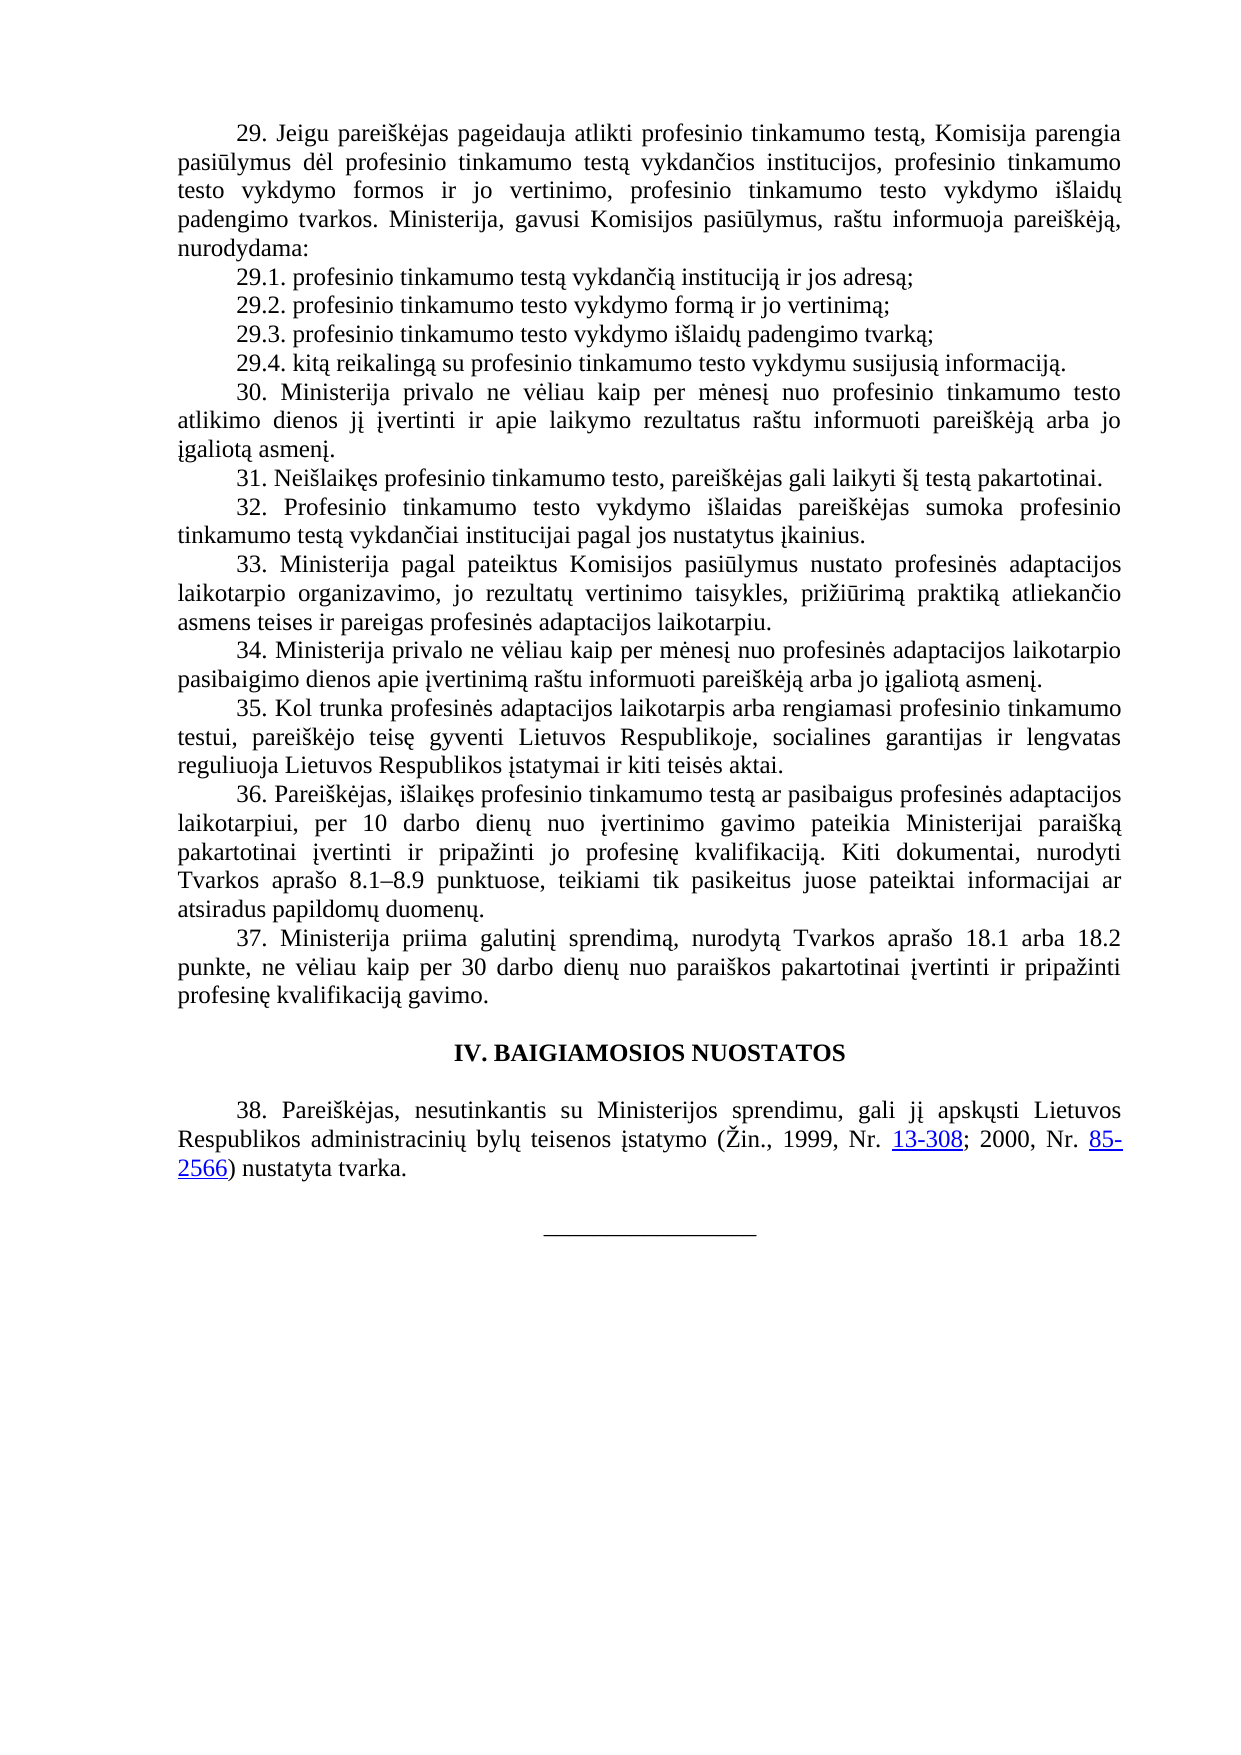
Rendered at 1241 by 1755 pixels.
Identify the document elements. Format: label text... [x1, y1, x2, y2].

text 34. Ministerija privalo ne vėliau kaip per mėnesį nuo profesinės adaptacijos laikotarpio pasibaigimo dienos apie įvertinimą raštu informuoti pareiškėją arba jo įgaliotą asmenį. [177, 636, 1122, 693]
text 29.4. kitą reikalingą su profesinio tinkamumo testo vykdymu susijusią informaciją. [177, 348, 1122, 377]
text 32. Profesinio tinkamumo testo vykdymo išlaidas pareiškėjas sumoka profesinio tinkamumo testą vykdančiai institucijai pagal jos nustatytus įkainius. [177, 492, 1122, 549]
text 36. Pareiškėjas, išlaikęs profesinio tinkamumo testą ar pasibaigus profesinės adaptacijos laikotarpiui, per 10 darbo dienų nuo įvertinimo gavimo pateikia Ministerijai paraišką pakartotinai įvertinti ir pripažinti jo profesinę kvalifikaciją. Kiti dokumentai, nurodyti Tvarkos aprašo 8.1–8.9 punktuose, teikiami tik pasikeitus juose pateiktai informacijai ar atsiradus papildomų duomenų. [177, 779, 1122, 923]
text 29.2. profesinio tinkamumo testo vykdymo formą ir jo vertinimą; [177, 291, 1122, 319]
text 31. Neišlaikęs profesinio tinkamumo testo, pareiškėjas gali laikyti šį testą pakartotinai. [177, 463, 1122, 492]
text 29.3. profesinio tinkamumo testo vykdymo išlaidų padengimo tvarką; [177, 319, 1122, 348]
text 29.1. profesinio tinkamumo testą vykdančią instituciją ir jos adresą; [177, 262, 1122, 291]
text _________________ [177, 1211, 1122, 1239]
text 37. Ministerija priima galutinį sprendimą, nurodytą Tvarkos aprašo 18.1 arba 18.2 punkte, ne vėliau kaip per 30 darbo dienų nuo paraiškos pakartotinai įvertinti ir pripažinti profesinę kvalifikaciją gavimo. [177, 923, 1122, 1009]
text 38. Pareiškėjas, nesutinkantis su Ministerijos sprendimu, gali jį apskųsti Lietuvos Respublikos administracinių bylų teisenos įstatymo (Žin., 1999, Nr. 13-308; 2000, Nr. 85-2566) nustatyta tvarka. [177, 1096, 1122, 1182]
text 29. Jeigu pareiškėjas pageidauja atlikti profesinio tinkamumo testą, Komisija parengia pasiūlymus dėl profesinio tinkamumo testą vykdančios institucijos, profesinio tinkamumo testo vykdymo formos ir jo vertinimo, profesinio tinkamumo testo vykdymo išlaidų padengimo tvarkos. Ministerija, gavusi Komisijos pasiūlymus, raštu informuoja pareiškėją, nurodydama: [177, 118, 1122, 262]
text 33. Ministerija pagal pateiktus Komisijos pasiūlymus nustato profesinės adaptacijos laikotarpio organizavimo, jo rezultatų vertinimo taisykles, prižiūrimą praktiką atliekančio asmens teises ir pareigas profesinės adaptacijos laikotarpiu. [177, 549, 1122, 636]
text IV. BAIGIAMOSIOS NUOSTATOS [177, 1038, 1122, 1067]
text 30. Ministerija privalo ne vėliau kaip per mėnesį nuo profesinio tinkamumo testo atlikimo dienos jį įvertinti ir apie laikymo rezultatus raštu informuoti pareiškėją arba jo įgaliotą asmenį. [177, 377, 1122, 463]
text 35. Kol trunka profesinės adaptacijos laikotarpis arba rengiamasi profesinio tinkamumo testui, pareiškėjo teisę gyventi Lietuvos Respublikoje, socialines garantijas ir lengvatas reguliuoja Lietuvos Respublikos įstatymai ir kiti teisės aktai. [177, 693, 1122, 779]
